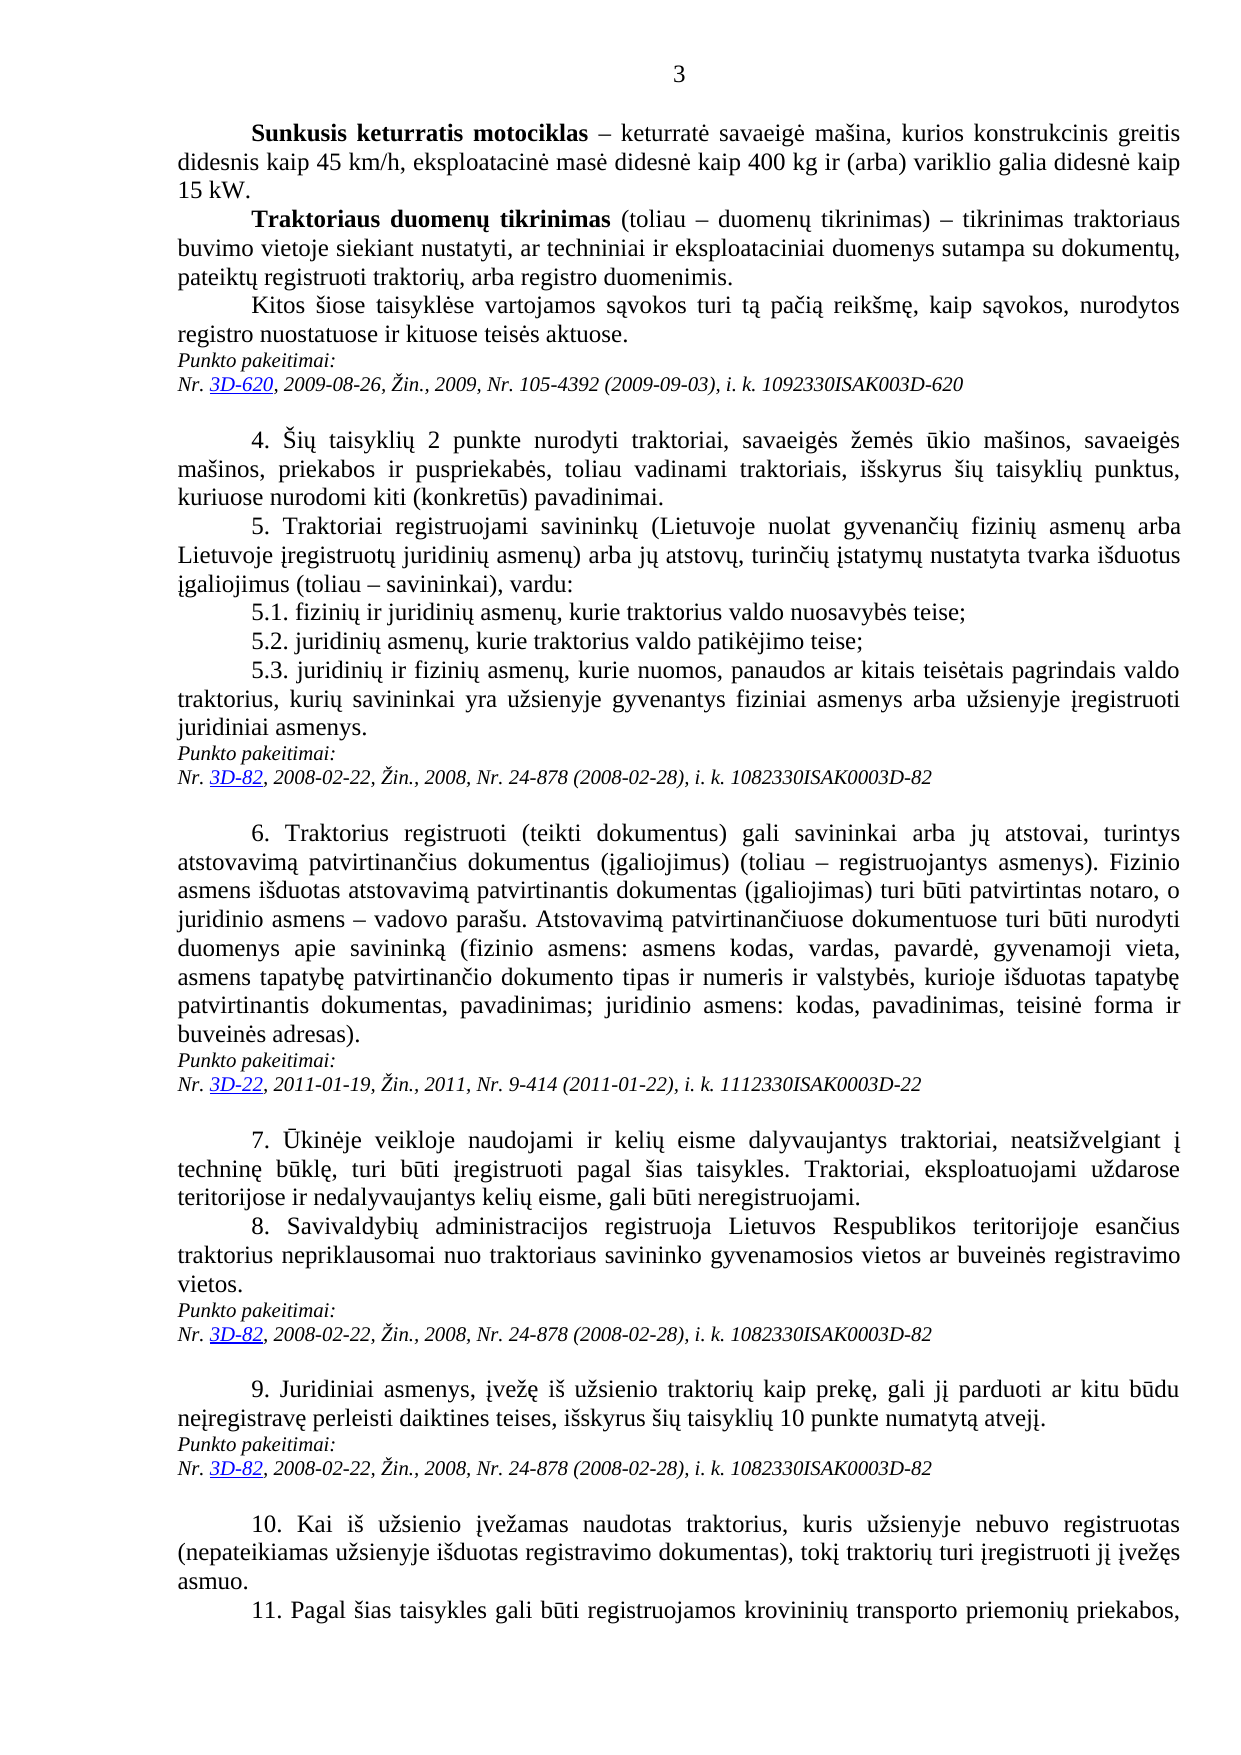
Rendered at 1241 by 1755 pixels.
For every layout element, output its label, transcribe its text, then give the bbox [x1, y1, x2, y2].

text Punkto pakeitimai: [177, 1297, 1181, 1322]
text 5.2. juridinių asmenų, kurie traktorius valdo patikėjimo teise; [177, 626, 1181, 655]
text Traktoriaus duomenų tikrinimas (toliau – duomenų tikrinimas) – tikrinimas traktoriaus buvimo vietoje siekiant nustatyti, ar techniniai ir eksploataciniai duomenys sutampa su dokumentų, pateiktų registruoti traktorių, arba registro duomenimis. [177, 204, 1181, 291]
text Punkto pakeitimai: [177, 348, 1181, 372]
text Nr. 3D-22, 2011-01-19, Žin., 2011, Nr. 9-414 (2011-01-22), i. k. 1112330ISAK0003D-22 [177, 1072, 1181, 1096]
text 11. Pagal šias taisykles gali būti registruojamos krovininių transporto priemonių priekabos, [177, 1595, 1181, 1624]
text Nr. 3D-82, 2008-02-22, Žin., 2008, Nr. 24-878 (2008-02-28), i. k. 1082330ISAK0003D-82 [177, 765, 1181, 789]
text Sunkusis keturratis motociklas – keturratė savaeigė mašina, kurios konstrukcinis greitis didesnis kaip 45 km/h, eksploatacinė masė didesnė kaip 400 kg ir (arba) variklio galia didesnė kaip 15 kW. [177, 118, 1181, 204]
text 4. Šių taisyklių 2 punkte nurodyti traktoriai, savaeigės žemės ūkio mašinos, savaeigės mašinos, priekabos ir puspriekabės, toliau vadinami traktoriais, išskyrus šių taisyklių punktus, kuriuose nurodomi kiti (konkretūs) pavadinimai. [177, 425, 1181, 511]
text 7. Ūkinėje veikloje naudojami ir kelių eisme dalyvaujantys traktoriai, neatsižvelgiant į techninę būklę, turi būti įregistruoti pagal šias taisykles. Traktoriai, eksploatuojami uždarose teritorijose ir nedalyvaujantys kelių eisme, gali būti neregistruojami. [177, 1125, 1181, 1211]
text 5. Traktoriai registruojami savininkų (Lietuvoje nuolat gyvenančių fizinių asmenų arba Lietuvoje įregistruotų juridinių asmenų) arba jų atstovų, turinčių įstatymų nustatyta tvarka išduotus įgaliojimus (toliau – savininkai), vardu: [177, 511, 1181, 597]
text 5.3. juridinių ir fizinių asmenų, kurie nuomos, panaudos ar kitais teisėtais pagrindais valdo traktorius, kurių savininkai yra užsienyje gyvenantys fiziniai asmenys arba užsienyje įregistruoti juridiniai asmenys. [177, 655, 1181, 741]
text Kitos šiose taisyklėse vartojamos sąvokos turi tą pačią reikšmę, kaip sąvokos, nurodytos registro nuostatuose ir kituose teisės aktuose. [177, 291, 1181, 348]
text Nr. 3D-620, 2009-08-26, Žin., 2009, Nr. 105-4392 (2009-09-03), i. k. 1092330ISAK003D-620 [177, 372, 1181, 396]
text Nr. 3D-82, 2008-02-22, Žin., 2008, Nr. 24-878 (2008-02-28), i. k. 1082330ISAK0003D-82 [177, 1322, 1181, 1346]
text Punkto pakeitimai: [177, 741, 1181, 765]
text 6. Traktorius registruoti (teikti dokumentus) gali savininkai arba jų atstovai, turintys atstovavimą patvirtinančius dokumentus (įgaliojimus) (toliau – registruojantys asmenys). Fizinio asmens išduotas atstovavimą patvirtinantis dokumentas (įgaliojimas) turi būti patvirtintas notaro, o juridinio asmens – vadovo parašu. Atstovavimą patvirtinančiuose dokumentuose turi būti nurodyti duomenys apie savininką (fizinio asmens: asmens kodas, vardas, pavardė, gyvenamoji vieta, asmens tapatybę patvirtinančio dokumento tipas ir numeris ir valstybės, kurioje išduotas tapatybę patvirtinantis dokumentas, pavadinimas; juridinio asmens: kodas, pavadinimas, teisinė forma ir buveinės adresas). [177, 818, 1181, 1048]
text 9. Juridiniai asmenys, įvežę iš užsienio traktorių kaip prekę, gali jį parduoti ar kitu būdu neįregistravę perleisti daiktines teises, išskyrus šių taisyklių 10 punkte numatytą atvejį. [177, 1374, 1181, 1432]
text 5.1. fizinių ir juridinių asmenų, kurie traktorius valdo nuosavybės teise; [177, 597, 1181, 626]
text Punkto pakeitimai: [177, 1048, 1181, 1072]
text Nr. 3D-82, 2008-02-22, Žin., 2008, Nr. 24-878 (2008-02-28), i. k. 1082330ISAK0003D-82 [177, 1456, 1181, 1480]
text 8. Savivaldybių administracijos registruoja Lietuvos Respublikos teritorijoje esančius traktorius nepriklausomai nuo traktoriaus savininko gyvenamosios vietos ar buveinės registravimo vietos. [177, 1211, 1181, 1297]
text Punkto pakeitimai: [177, 1432, 1181, 1456]
text 10. Kai iš užsienio įvežamas naudotas traktorius, kuris užsienyje nebuvo registruotas (nepateikiamas užsienyje išduotas registravimo dokumentas), tokį traktorių turi įregistruoti jį įvežęs asmuo. [177, 1509, 1181, 1595]
